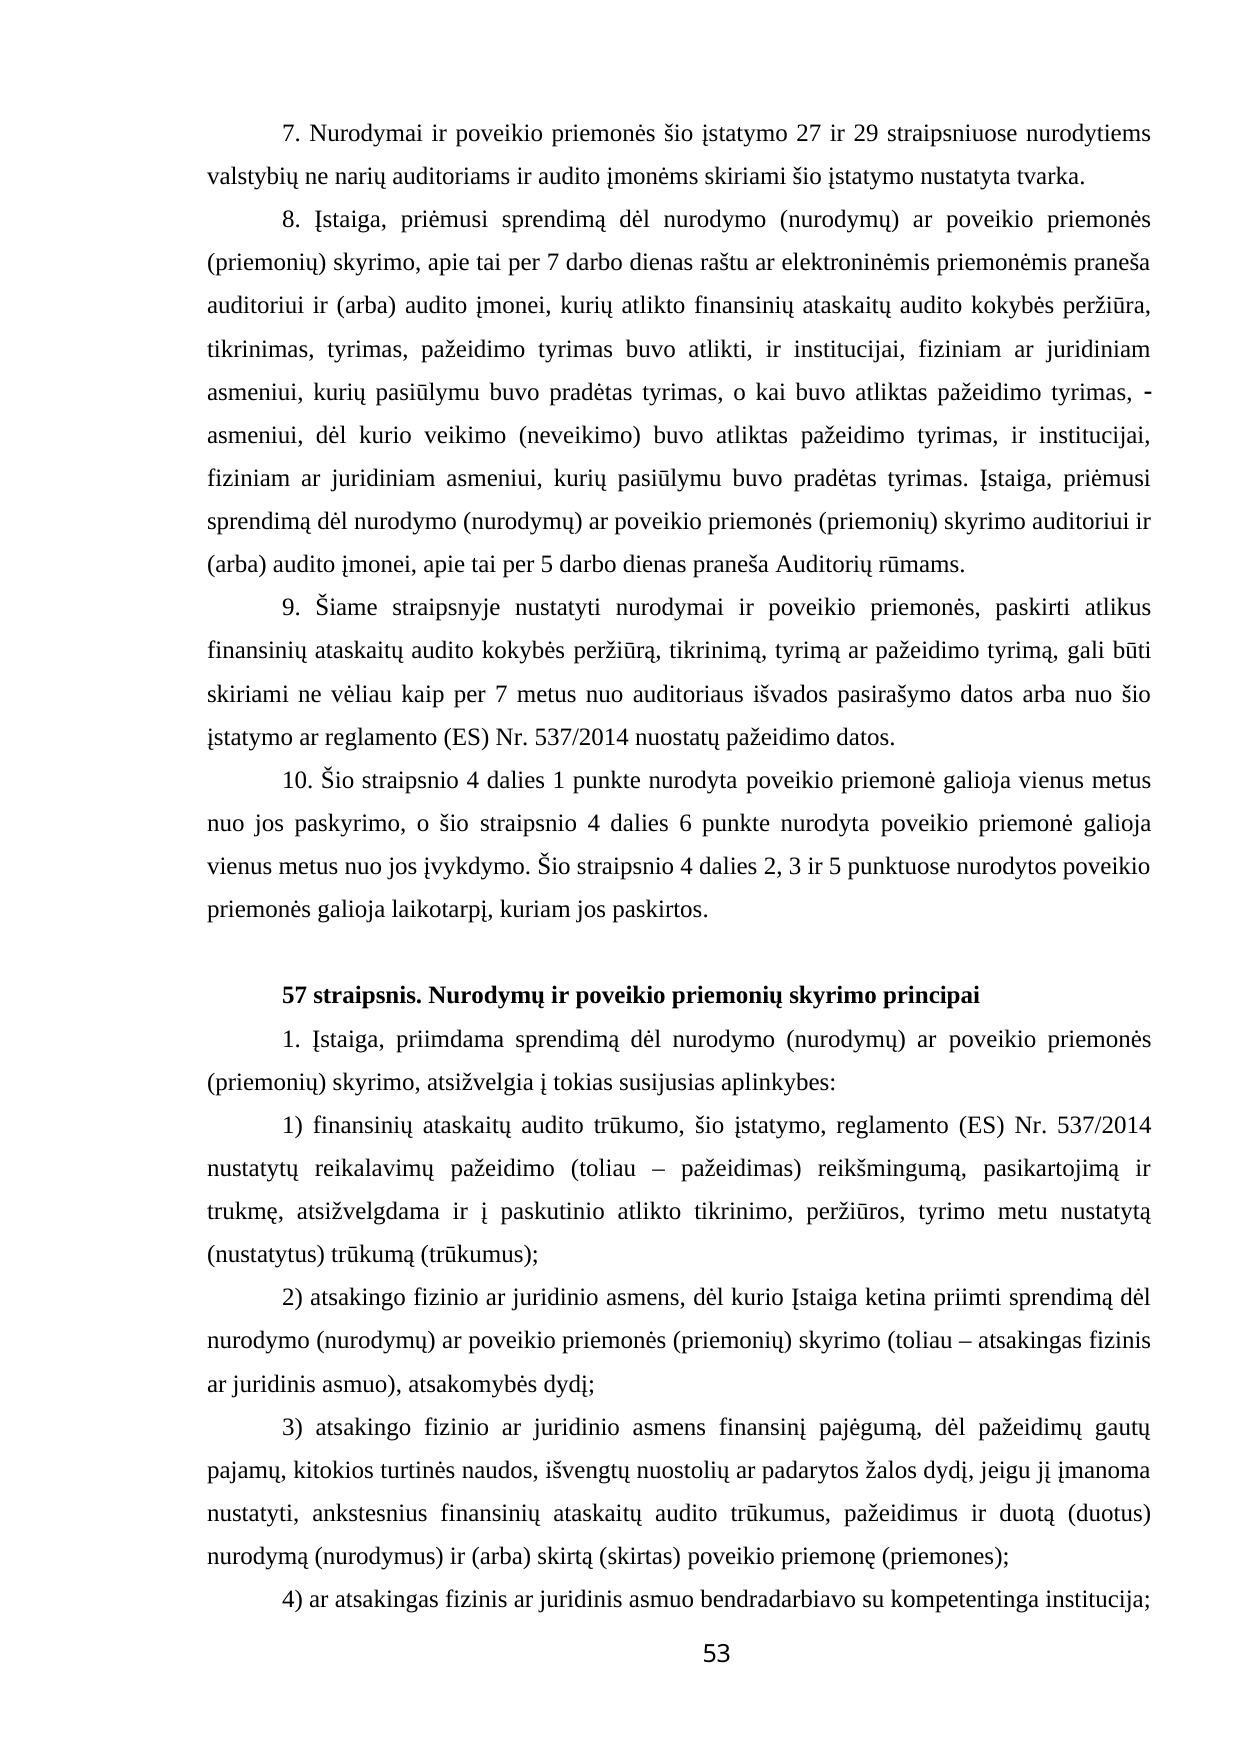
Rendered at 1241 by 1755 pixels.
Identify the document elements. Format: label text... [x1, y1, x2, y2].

text 1. Įstaiga, priimdama sprendimą dėl nurodymo (nurodymų) ar poveikio priemonės (priemonių) skyrimo, atsižvelgia į tokias susijusias aplinkybes: [207, 1024, 1152, 1096]
text 7. Nurodymai ir poveikio priemonės šio įstatymo 27 ir 29 straipsniuose nurodytiems valstybių ne narių auditoriams ir audito įmonėms skiriami šio įstatymo nustatyta tvarka. [207, 118, 1152, 190]
text 9. Šiame straipsnyje nustatyti nurodymai ir poveikio priemonės, paskirti atlikus finansinių ataskaitų audito kokybės peržiūrą, tikrinimą, tyrimą ar pažeidimo tyrimą, gali būti skiriami ne vėliau kaip per 7 metus nuo auditoriaus išvados pasirašymo datos arba nuo šio įstatymo ar reglamento (ES) Nr. 537/2014 nuostatų pažeidimo datos. [207, 592, 1152, 751]
text 57 straipsnis. Nurodymų ir poveikio priemonių skyrimo principai [207, 981, 1152, 1009]
text 10. Šio straipsnio 4 dalies 1 punkte nurodyta poveikio priemonė galioja vienus metus nuo jos paskyrimo, o šio straipsnio 4 dalies 6 punkte nurodyta poveikio priemonė galioja vienus metus nuo jos įvykdymo. Šio straipsnio 4 dalies 2, 3 ir 5 punktuose nurodytos poveikio priemonės galioja laikotarpį, kuriam jos paskirtos. [207, 765, 1152, 923]
text 3) atsakingo fizinio ar juridinio asmens finansinį pajėgumą, dėl pažeidimų gautų pajamų, kitokios turtinės naudos, išvengtų nuostolių ar padarytos žalos dydį, jeigu jį įmanoma nustatyti, ankstesnius finansinių ataskaitų audito trūkumus, pažeidimus ir duotą (duotus) nurodymą (nurodymus) ir (arba) skirtą (skirtas) poveikio priemonę (priemones); [207, 1412, 1152, 1570]
text 1) finansinių ataskaitų audito trūkumo, šio įstatymo, reglamento (ES) Nr. 537/2014 nustatytų reikalavimų pažeidimo (toliau – pažeidimas) reikšmingumą, pasikartojimą ir trukmę, atsižvelgdama ir į paskutinio atlikto tikrinimo, peržiūros, tyrimo metu nustatytą (nustatytus) trūkumą (trūkumus); [207, 1110, 1152, 1268]
text 4) ar atsakingas fizinis ar juridinis asmuo bendradarbiavo su kompetentinga institucija; [207, 1584, 1152, 1613]
text 8. Įstaiga, priėmusi sprendimą dėl nurodymo (nurodymų) ar poveikio priemonės (priemonių) skyrimo, apie tai per 7 darbo dienas raštu ar elektroninėmis priemonėmis praneša auditoriui ir (arba) audito įmonei, kurių atlikto finansinių ataskaitų audito kokybės peržiūra, tikrinimas, tyrimas, pažeidimo tyrimas buvo atlikti, ir institucijai, fiziniam ar juridiniam asmeniui, kurių pasiūlymu buvo pradėtas tyrimas, o kai buvo atliktas pažeidimo tyrimas,  asmeniui, dėl kurio veikimo (neveikimo) buvo atliktas pažeidimo tyrimas, ir institucijai, fiziniam ar juridiniam asmeniui, kurių pasiūlymu buvo pradėtas tyrimas. Įstaiga, priėmusi sprendimą dėl nurodymo (nurodymų) ar poveikio priemonės (priemonių) skyrimo auditoriui ir (arba) audito įmonei, apie tai per 5 darbo dienas praneša Auditorių rūmams. [207, 204, 1152, 578]
text 2) atsakingo fizinio ar juridinio asmens, dėl kurio Įstaiga ketina priimti sprendimą dėl nurodymo (nurodymų) ar poveikio priemonės (priemonių) skyrimo (toliau – atsakingas fizinis ar juridinis asmuo), atsakomybės dydį; [207, 1282, 1152, 1397]
